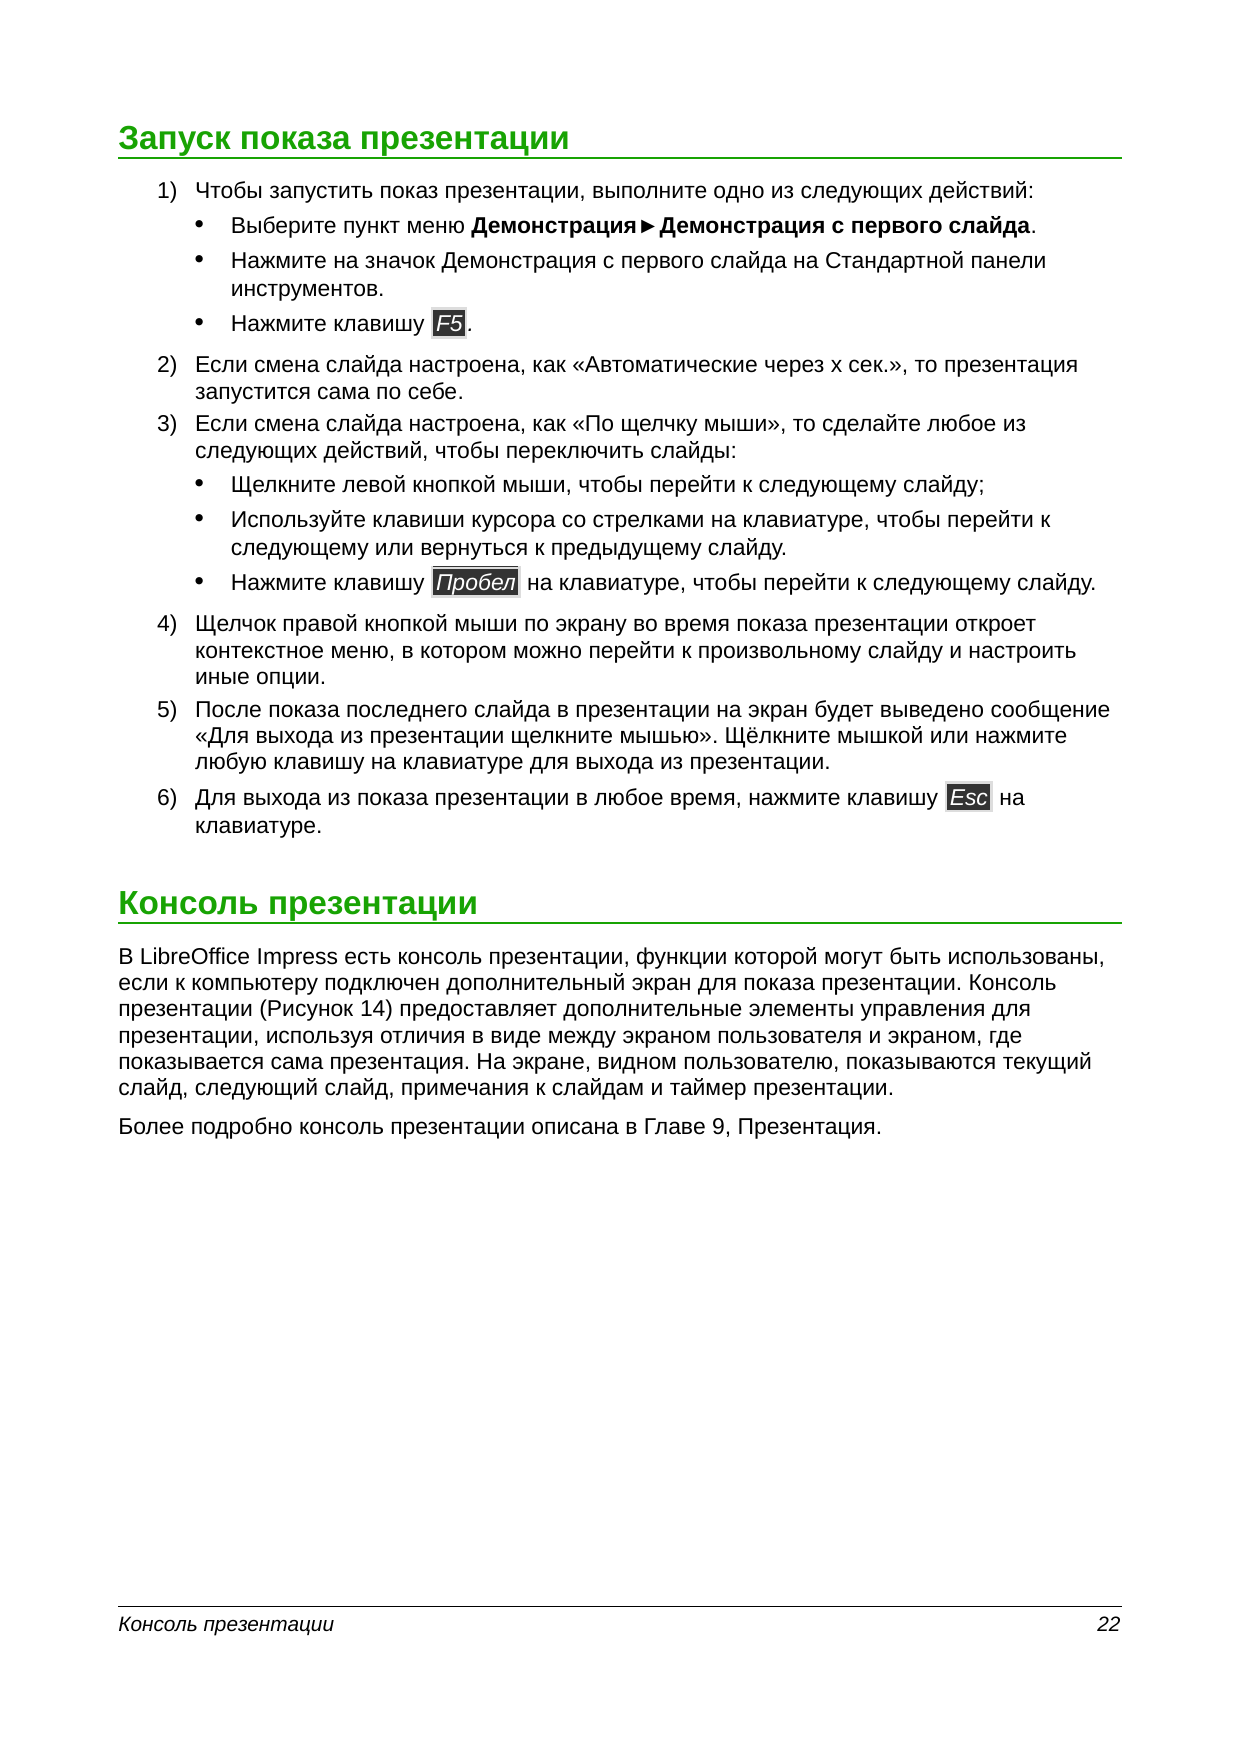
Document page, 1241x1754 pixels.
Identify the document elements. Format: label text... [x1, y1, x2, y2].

list Используйте клавиши курсора со стрелками на клавиатуре, чтобы перейти к следующему или вернуться к предыдущему слайду. [192, 504, 1122, 560]
list Нажмите на значок Демонстрация с первого слайда на Стандартной панели инструментов. [192, 246, 1122, 301]
list Чтобы запустить показ презентации, выполните одно из следующих действий: [177, 177, 1122, 204]
list Щелчок правой кнопкой мыши по экрану во время показа презентации откроет контекстное меню, в котором можно перейти к произвольному слайду и настроить иные опции. [177, 610, 1122, 689]
list Нажмите клавишу F5. [192, 307, 431, 339]
list Щелкните левой кнопкой мыши, чтобы перейти к следующему слайду; [192, 469, 1122, 498]
text В LibreOffice Impress есть консоль презентации, функции которой могут быть использованы, если к компьютеру подключен дополнительный экран для показа презентации. Консоль презентации (Рисунок 14) предоставляет дополнительные элементы управления для презентации, используя отличия в виде между экраном пользователя и экраном, где показывается сама презентация. На экране, видном пользователю, показываются текущий слайд, следующий слайд, примечания к слайдам и таймер презентации. [118, 943, 1122, 1101]
list Если смена слайда настроена, как «По щелчку мыши», то сделайте любое из следующих действий, чтобы переключить слайды: [177, 410, 1122, 463]
list Нажмите клавишу Пробел на клавиатуре, чтобы перейти к следующему слайду. [521, 566, 1122, 598]
subtitle Запуск показа презентации [118, 118, 1122, 157]
list Нажмите клавишу Пробел на клавиатуре, чтобы перейти к следующему слайду. [192, 566, 431, 598]
list Выберите пункт меню Демонстрация►Демонстрация с первого слайда. [192, 210, 1122, 239]
list После показа последнего слайда в презентации на экран будет выведено сообщение «Для выхода из презентации щелкните мышью». Щёлкните мышкой или нажмите любую клавишу на клавиатуре для выхода из презентации. [177, 696, 1122, 775]
list Нажмите клавишу F5. [467, 307, 1122, 339]
list Если смена слайда настроена, как «Автоматические через х сек.», то презентация запустится сама по себе. [177, 351, 1122, 404]
text Более подробно консоль презентации описана в Главе 9, Презентация. [118, 1113, 1122, 1139]
list Для выхода из показа презентации в любое время, нажмите клавишу Esc на клавиатуре. [177, 781, 1122, 839]
subtitle Консоль презентации [118, 883, 1122, 922]
